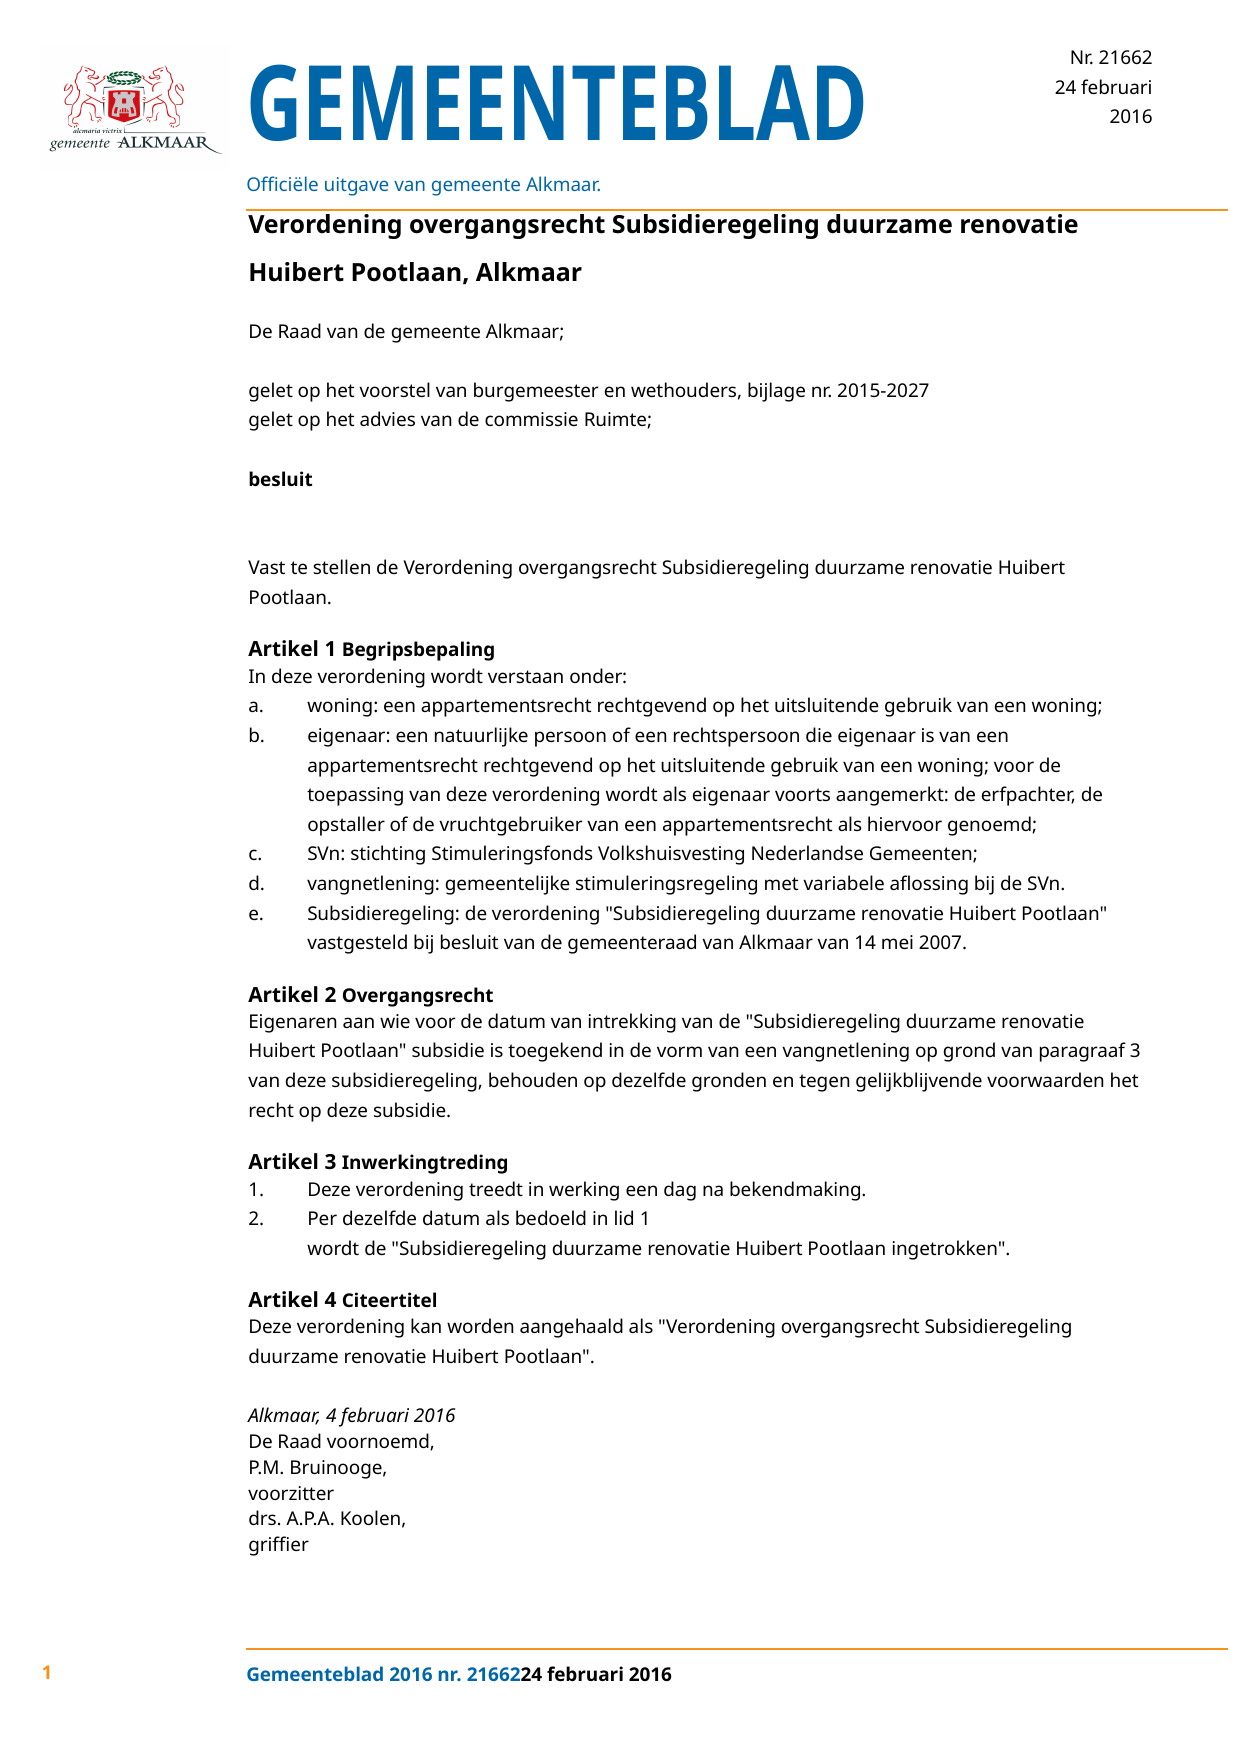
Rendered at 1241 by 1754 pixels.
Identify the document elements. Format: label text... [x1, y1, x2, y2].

text Alkmaar, 4 februari 2016 [248, 1402, 1152, 1428]
text De Raad voornoemd, [248, 1428, 1152, 1454]
text De Raad van de gemeente Alkmaar; [248, 318, 1152, 344]
text Deze verordening kan worden aangehaald als "Verordening overgangsrecht Subsidieregeling duurzame renovatie Huibert Pootlaan". [248, 1314, 1152, 1369]
text Artikel 1 Begripsbepaling [248, 634, 1152, 663]
text Artikel 3 Inwerkingtreding [248, 1147, 1152, 1176]
text Verordening overgangsrecht Subsidieregeling duurzame renovatie Huibert Pootlaan, Alkmaar [248, 211, 1152, 288]
text voorzitter [248, 1480, 1152, 1505]
text Artikel 2 Overgangsrecht [248, 980, 1152, 1008]
list eigenaar: een natuurlijke persoon of een rechtspersoon die eigenaar is van een appartementsrecht rechtgevend op het uitsluitende gebruik van een woning; voor de toepassing van deze verordening wordt als eigenaar voorts aangemerkt: de erfpachter, de opstaller of de vruchtgebruiker van een appartementsrecht als hiervoor genoemd; [248, 722, 1152, 837]
text P.M. Bruinooge, [248, 1454, 1152, 1480]
list SVn: stichting Stimuleringsfonds Volkshuisvesting Nederlandse Gemeenten; [248, 841, 1152, 866]
picture [41, 47, 231, 172]
list Subsidieregeling: de verordening "Subsidieregeling duurzame renovatie Huibert Pootlaan" vastgesteld bij besluit van de gemeenteraad van Alkmaar van 14 mei 2007. [248, 900, 1152, 955]
list woning: een appartementsrecht rechtgevend op het uitsluitende gebruik van een woning; [248, 693, 1152, 718]
text In deze verordening wordt verstaan onder: [248, 663, 1152, 689]
text besluit [248, 466, 1152, 492]
list Deze verordening treedt in werking een dag na bekendmaking. [248, 1176, 1152, 1201]
text Artikel 4 Citeertitel [248, 1285, 1152, 1314]
text drs. A.P.A. Koolen, [248, 1505, 1152, 1531]
text Eigenaren aan wie voor de datum van intrekking van de "Subsidieregeling duurzame renovatie Huibert Pootlaan" subsidie is toegekend in de vorm van een vangnetlening op grond van paragraaf 3 van deze subsidieregeling, behouden op dezelfde gronden en tegen gelijkblijvende voorwaarden het recht op deze subsidie. [248, 1008, 1152, 1123]
text Pootlaan. [248, 584, 1152, 610]
text griffier [248, 1531, 1152, 1557]
list Per dezelfde datum als bedoeld in lid 1 wordt de "Subsidieregeling duurzame renovatie Huibert Pootlaan ingetrokken". [248, 1205, 1152, 1261]
text gelet op het voorstel van burgemeester en wethouders, bijlage nr. 2015-2027 gelet op het advies van de commissie Ruimte; [248, 377, 1152, 432]
list vangnetlening: gemeentelijke stimuleringsregeling met variabele aflossing bij de SVn. [248, 870, 1152, 896]
text Vast te stellen de Verordening overgangsrecht Subsidieregeling duurzame renovatie Huibert [248, 554, 1152, 580]
